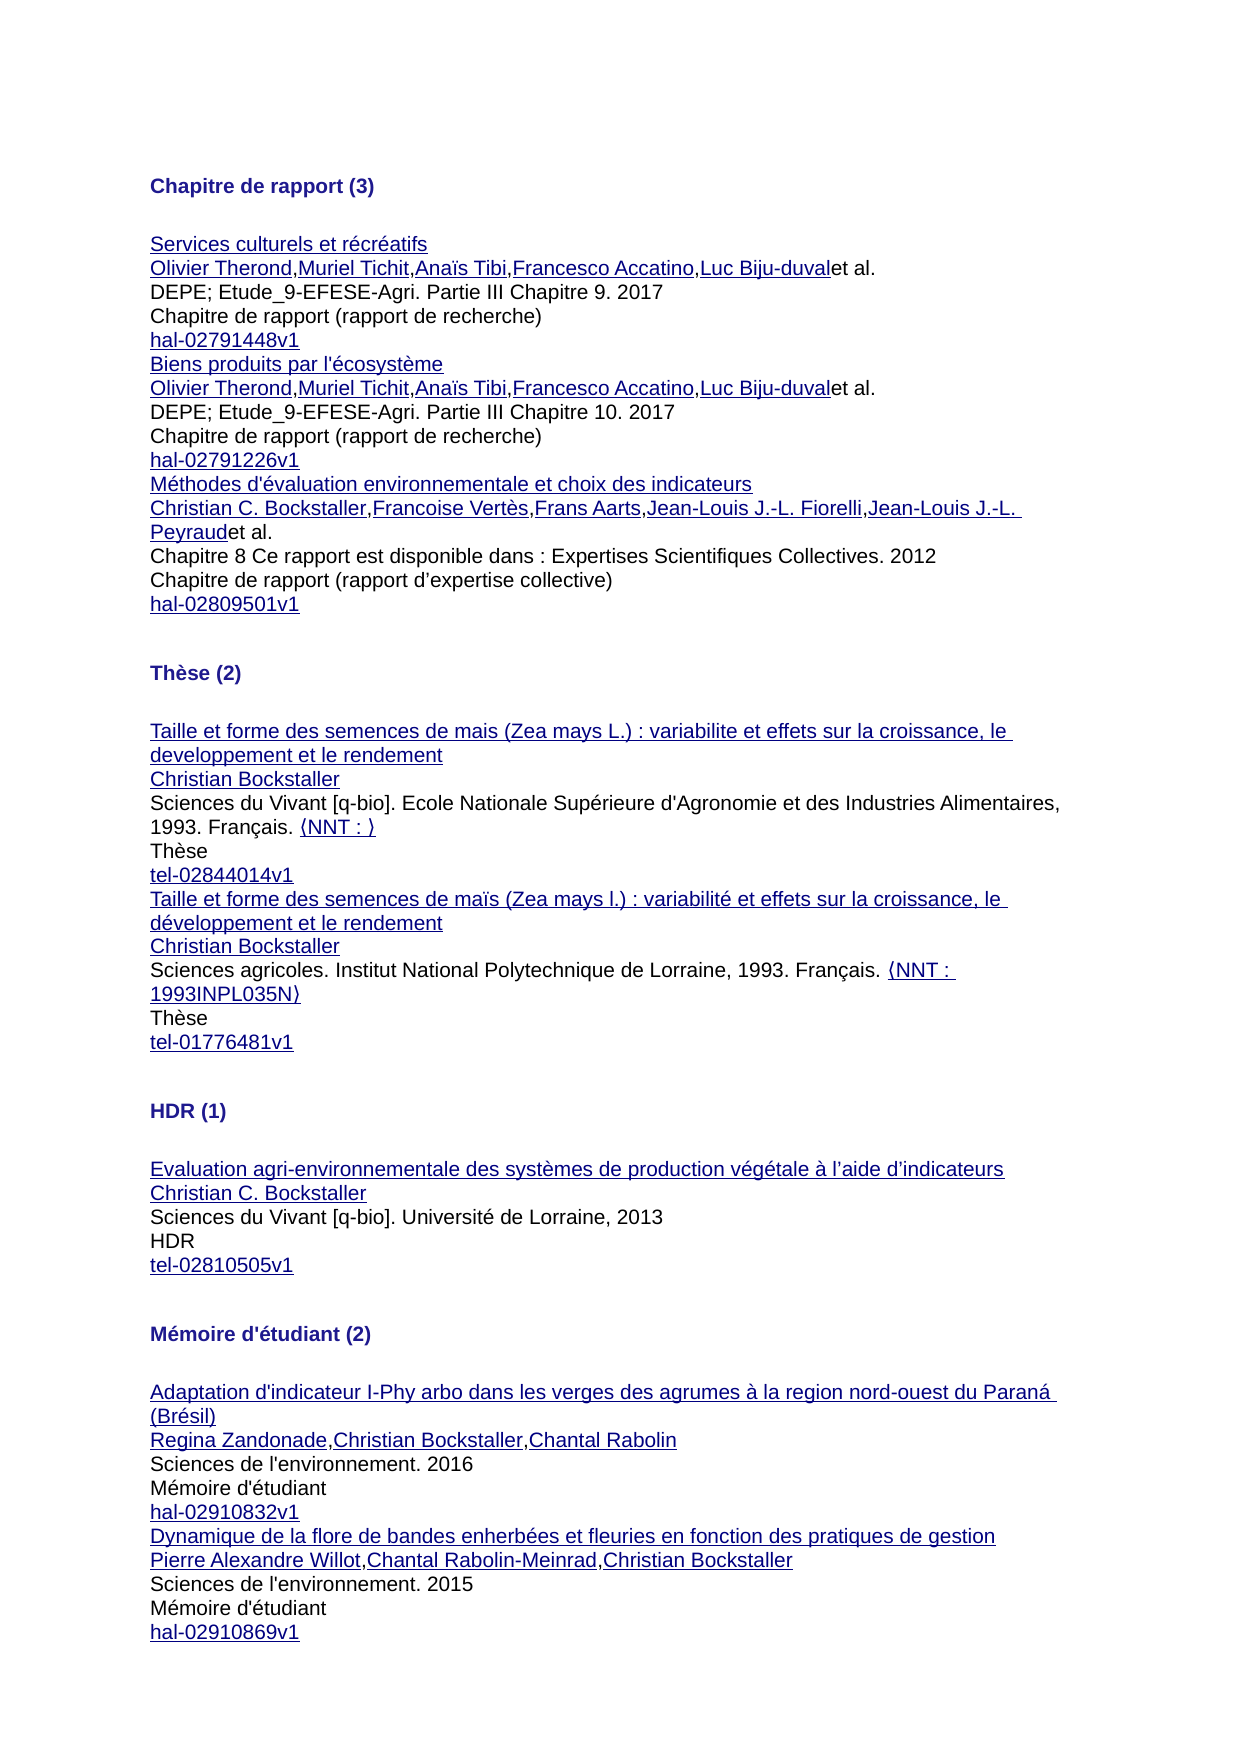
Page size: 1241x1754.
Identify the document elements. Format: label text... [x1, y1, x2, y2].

table_cell Dynamique de la flore de bandes enherbées et fleuries en fonction des pratiques de gestion Pierre Alexandre Willot,Chantal Rabolin-Meinrad,Christian Bockstaller Sciences de l'environnement. 2015 Mémoire d'étudiant hal-02910869v1 [150, 1524, 1090, 1644]
table_header Evaluation agri-environnementale des systèmes de production végétale à l’aide d’indicateurs Christian C. Bockstaller Sciences du Vivant [q-bio]. Université de Lorraine, 2013 HDR tel-02810505v1 [150, 1157, 1090, 1277]
table_cell Méthodes d'évaluation environnementale et choix des indicateurs Christian C. Bockstaller,Francoise Vertès,Frans Aarts,Jean-Louis J.-L. Fiorelli,Jean-Louis J.-L. Peyraudet al. Chapitre 8 Ce rapport est disponible dans : Expertises Scientifiques Collectives. 2012 Chapitre de rapport (rapport d’expertise collective) hal-02809501v1 [150, 472, 1090, 616]
table_header Taille et forme des semences de mais (Zea mays L.) : variabilite et effets sur la croissance, le developpement et le rendement Christian Bockstaller Sciences du Vivant [q-bio]. Ecole Nationale Supérieure d'Agronomie et des Industries Alimentaires, 1993. Français. ⟨NNT : ⟩ Thèse tel-02844014v1 [150, 719, 1090, 886]
table_cell Taille et forme des semences de maïs (Zea mays l.) : variabilité et effets sur la croissance, le développement et le rendement Christian Bockstaller Sciences agricoles. Institut National Polytechnique de Lorraine, 1993. Français. ⟨NNT : 1993INPL035N⟩ Thèse tel-01776481v1 [150, 886, 1090, 1054]
subtitle Mémoire d'étudiant (2) [150, 1322, 1090, 1346]
table_header Services culturels et récréatifs Olivier Therond,Muriel Tichit,Anaïs Tibi,Francesco Accatino,Luc Biju‐duvalet al. DEPE; Etude_9-EFESE-Agri. Partie III Chapitre 9. 2017 Chapitre de rapport (rapport de recherche) hal-02791448v1 [150, 232, 1090, 352]
subtitle Thèse (2) [150, 660, 1090, 684]
subtitle HDR (1) [150, 1099, 1090, 1123]
subtitle Chapitre de rapport (3) [150, 174, 1090, 198]
table_cell Biens produits par l'écosystème Olivier Therond,Muriel Tichit,Anaïs Tibi,Francesco Accatino,Luc Biju‐duvalet al. DEPE; Etude_9-EFESE-Agri. Partie III Chapitre 10. 2017 Chapitre de rapport (rapport de recherche) hal-02791226v1 [150, 352, 1090, 472]
table_header Adaptation d'indicateur I-Phy arbo dans les verges des agrumes à la region nord-ouest du Paraná (Brésil) Regina Zandonade,Christian Bockstaller,Chantal Rabolin Sciences de l'environnement. 2016 Mémoire d'étudiant hal-02910832v1 [150, 1380, 1090, 1524]
